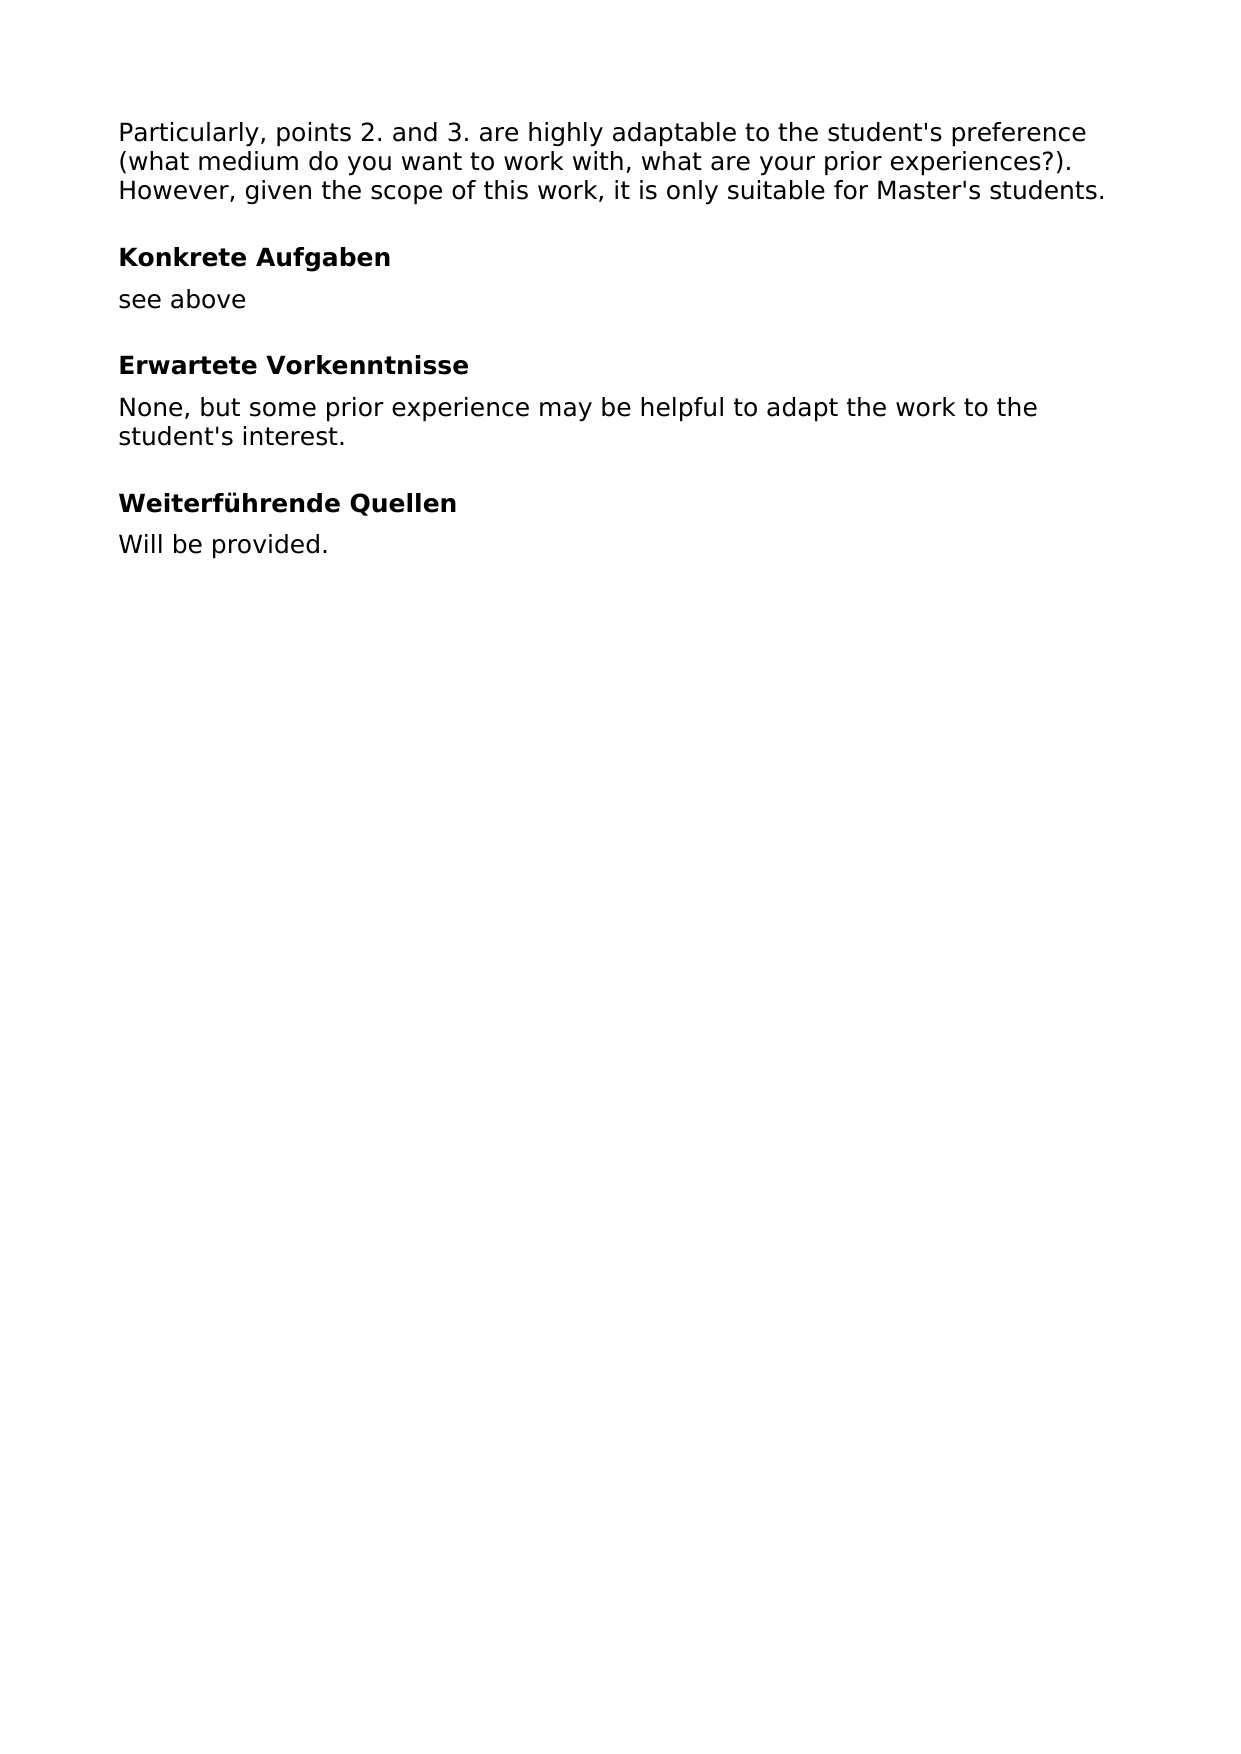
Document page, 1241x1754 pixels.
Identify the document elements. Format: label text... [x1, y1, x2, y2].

text Will be provided. [118, 531, 1122, 560]
text None, but some prior experience may be helpful to adapt the work to the student's interest. [118, 393, 1122, 451]
subtitle Weiterführende Quellen [118, 489, 1122, 518]
text Particularly, points 2. and 3. are highly adaptable to the student's preference (what medium do you want to work with, what are your prior experiences?). However, given the scope of this work, it is only suitable for Master's students. [118, 118, 1122, 206]
subtitle Erwartete Vorkenntnisse [118, 351, 1122, 381]
subtitle Konkrete Aufgaben [118, 243, 1122, 272]
text see above [118, 285, 1122, 314]
